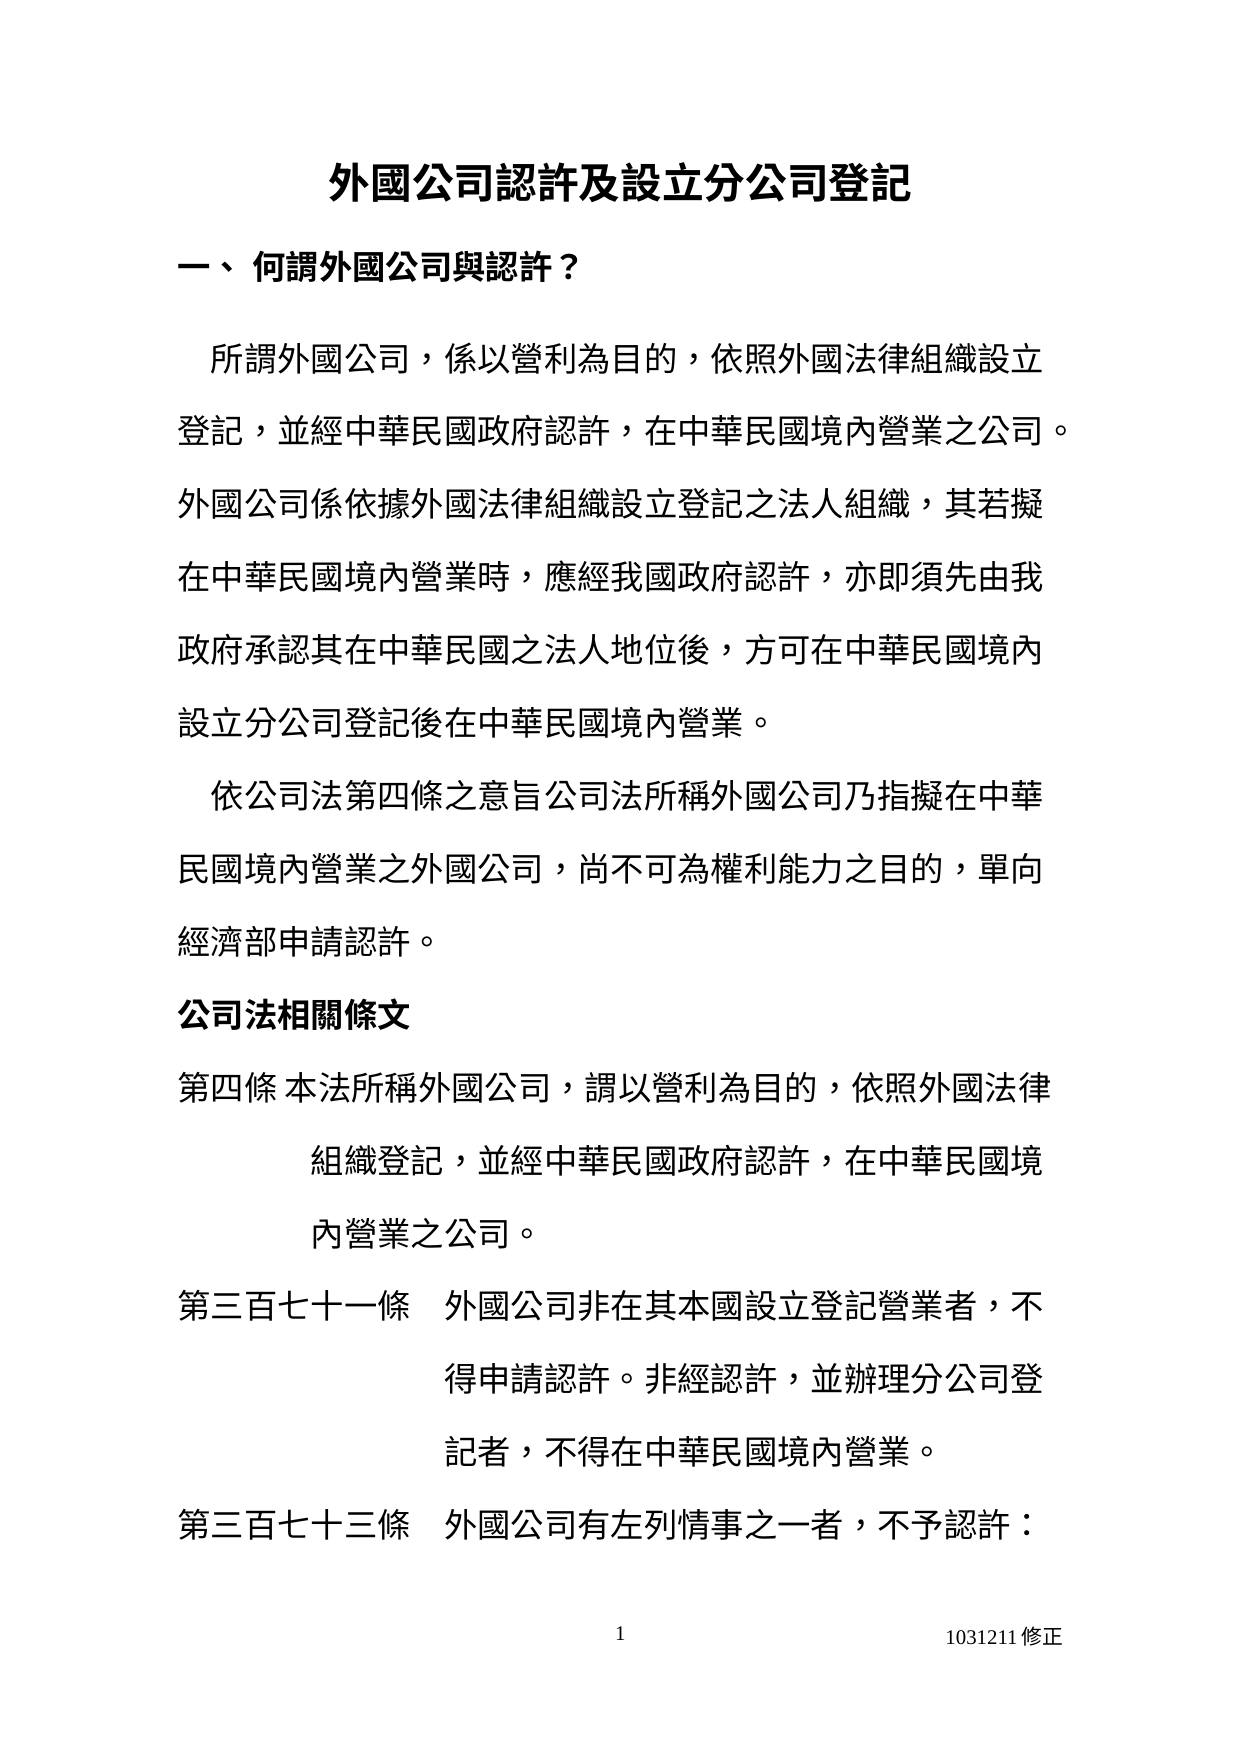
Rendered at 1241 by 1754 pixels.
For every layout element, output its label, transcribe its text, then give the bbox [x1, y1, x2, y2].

text 第三百七十三條 外國公司有左列情事之一者，不予認許： [177, 1479, 1063, 1552]
list 何謂外國公司與認許？ [177, 240, 1063, 289]
text 所謂外國公司，係以營利為目的，依照外國法律組織設立登記，並經中華民國政府認許，在中華民國境內營業之公司。外國公司係依據外國法律組織設立登記之法人組織，其若擬在中華民國境內營業時，應經我國政府認許，亦即須先由我政府承認其在中華民國之法人地位後，方可在中華民國境內設立分公司登記後在中華民國境內營業。 [177, 313, 1063, 750]
text 依公司法第四條之意旨公司法所稱外國公司乃指擬在中華民國境內營業之外國公司，尚不可為權利能力之目的，單向經濟部申請認許。 [177, 750, 1063, 969]
text 公司法相關條文 [177, 969, 1063, 1042]
text 外國公司認許及設立分公司登記 [177, 150, 1063, 210]
text 第三百七十一條 外國公司非在其本國設立登記營業者，不得申請認許。非經認許，並辦理分公司登記者，不得在中華民國境內營業。 [177, 1261, 1063, 1479]
text 第四條 本法所稱外國公司，謂以營利為目的，依照外國法律組織登記，並經中華民國政府認許，在中華民國境內營業之公司。 [177, 1042, 1063, 1261]
